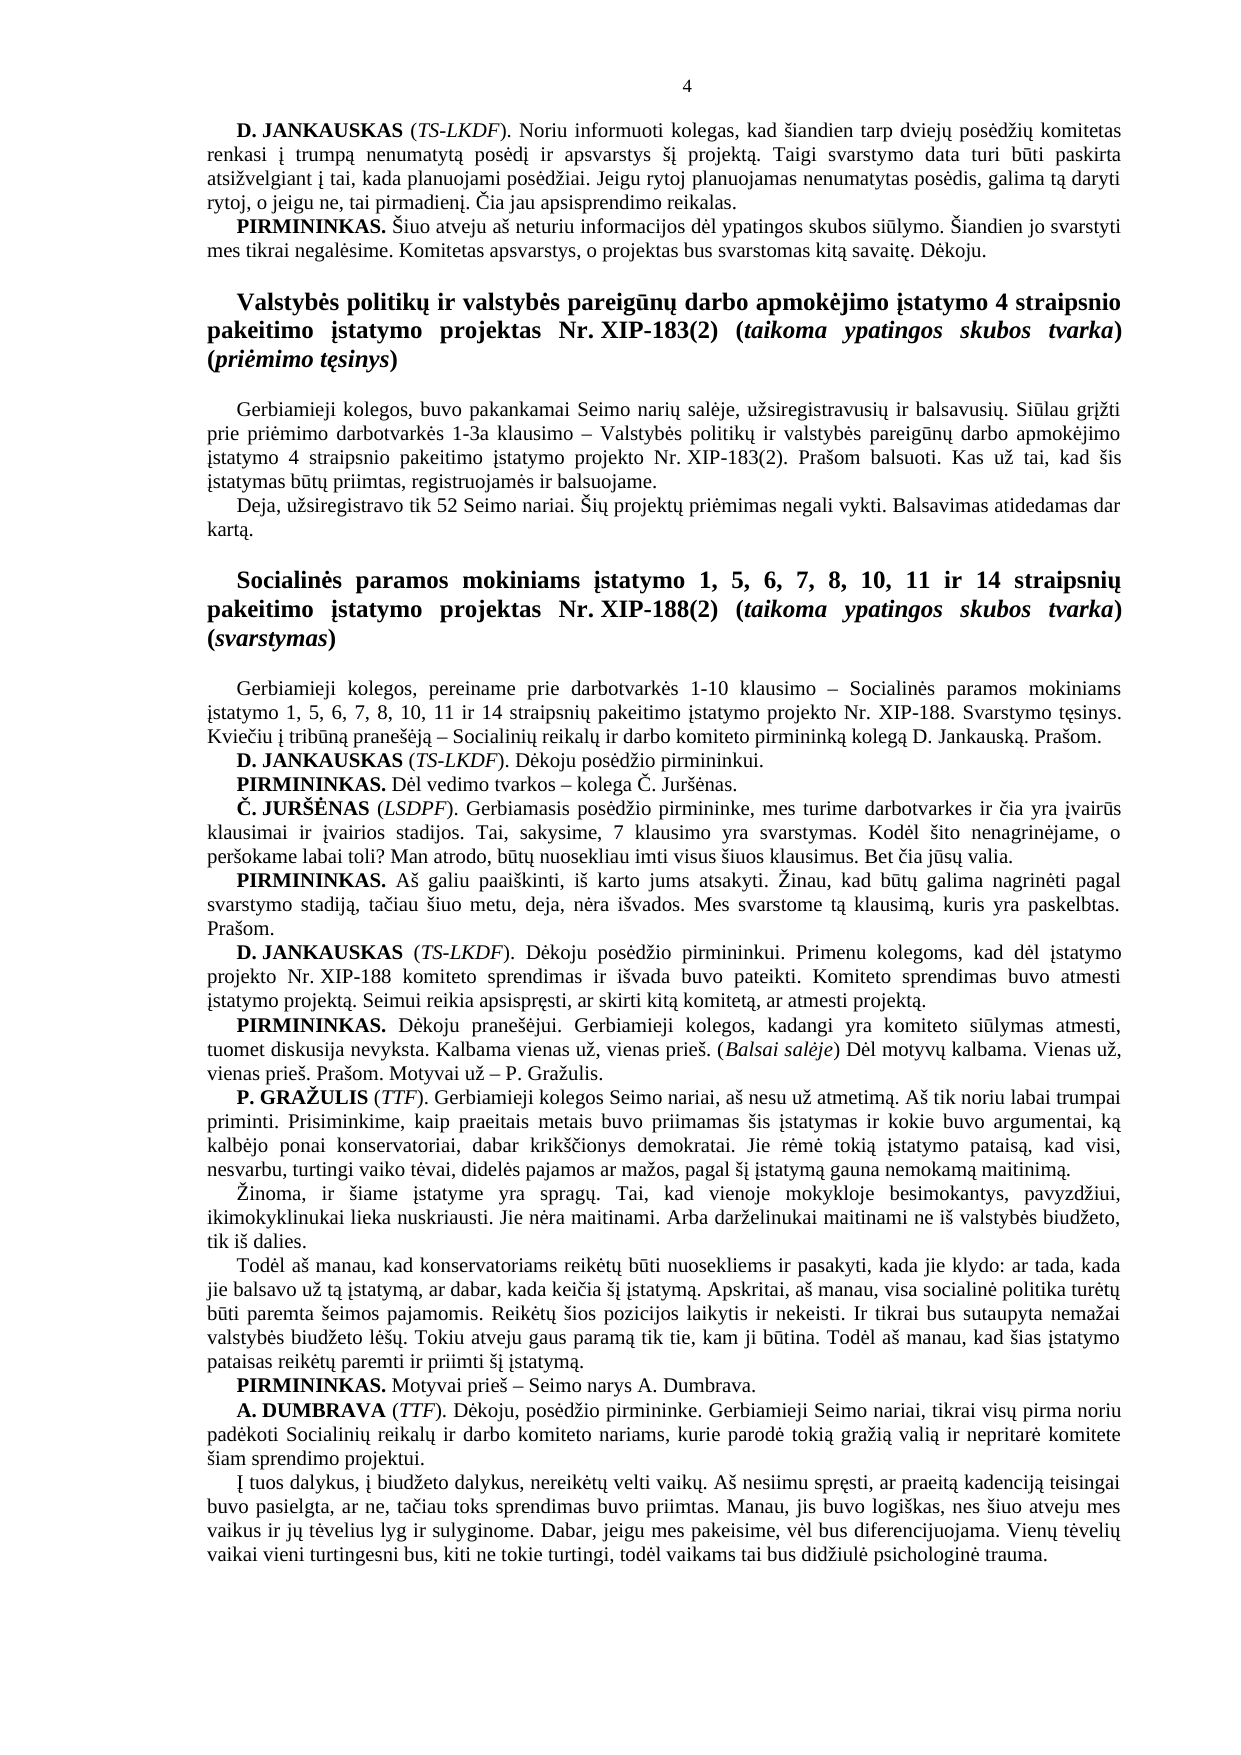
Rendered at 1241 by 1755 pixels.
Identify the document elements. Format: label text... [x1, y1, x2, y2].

text D. JANKAUSKAS (TS-LKDF). Dėkoju posėdžio pirmininkui. Primenu kolegoms, kad dėl įstatymo projekto Nr. XIP-188 komiteto sprendimas ir išvada buvo pateikti. Komiteto sprendimas buvo atmesti įstatymo projektą. Seimui reikia apsispręsti, ar skirti kitą komitetą, ar atmesti projektą. [207, 940, 1122, 1012]
text Socialinės paramos mokiniams įstatymo 1, 5, 6, 7, 8, 10, 11 ir 14 straipsnių pakeitimo įstatymo projektas Nr. XIP-188(2) (taikoma ypatingos skubos tvarka) (svarstymas) [207, 565, 1122, 652]
text Todėl aš manau, kad konservatoriams reikėtų būti nuosekliems ir pasakyti, kada jie klydo: ar tada, kada jie balsavo už tą įstatymą, ar dabar, kada keičia šį įstatymą. Apskritai, aš manau, visa socialinė politika turėtų būti paremta šeimos pajamomis. Reikėtų šios pozicijos laikytis ir nekeisti. Ir tikrai bus sutaupyta nemažai valstybės biudžeto lėšų. Tokiu atveju gaus paramą tik tie, kam ji būtina. Todėl aš manau, kad šias įstatymo pataisas reikėtų paremti ir priimti šį įstatymą. [207, 1253, 1122, 1373]
text Gerbiamieji kolegos, buvo pakankamai Seimo narių salėje, užsiregistravusių ir balsavusių. Siūlau grįžti prie priėmimo darbotvarkės 1-3a klausimo – Valstybės politikų ir valstybės pareigūnų darbo apmokėjimo įstatymo 4 straipsnio pakeitimo įstatymo projekto Nr. XIP-183(2). Prašom balsuoti. Kas už tai, kad šis įstatymas būtų priimtas, registruojamės ir balsuojame. [207, 397, 1122, 493]
text PIRMININKAS. Motyvai prieš – Seimo narys A. Dumbrava. [207, 1373, 1122, 1397]
text Į tuos dalykus, į biudžeto dalykus, nereikėtų velti vaikų. Aš nesiimu spręsti, ar praeitą kadenciją teisingai buvo pasielgta, ar ne, tačiau toks sprendimas buvo priimtas. Manau, jis buvo logiškas, nes šiuo atveju mes vaikus ir jų tėvelius lyg ir sulyginome. Dabar, jeigu mes pakeisime, vėl bus diferencijuojama. Vienų tėvelių vaikai vieni turtingesni bus, kiti ne tokie turtingi, todėl vaikams tai bus didžiulė psichologinė trauma. [207, 1470, 1122, 1566]
text PIRMININKAS. Šiuo atveju aš neturiu informacijos dėl ypatingos skubos siūlymo. Šiandien jo svarstyti mes tikrai negalėsime. Komitetas apsvarstys, o projektas bus svarstomas kitą savaitę. Dėkoju. [207, 214, 1122, 262]
text A. DUMBRAVA (TTF). Dėkoju, posėdžio pirmininke. Gerbiamieji Seimo nariai, tikrai visų pirma noriu padėkoti Socialinių reikalų ir darbo komiteto nariams, kurie parodė tokią gražią valią ir nepritarė komitete šiam sprendimo projektui. [207, 1397, 1122, 1470]
text Gerbiamieji kolegos, pereiname prie darbotvarkės 1-10 klausimo – Socialinės paramos mokiniams įstatymo 1, 5, 6, 7, 8, 10, 11 ir 14 straipsnių pakeitimo įstatymo projekto Nr. XIP-188. Svarstymo tęsinys. Kviečiu į tribūną pranešėją – Socialinių reikalų ir darbo komiteto pirmininką kolegą D. Jankauską. Prašom. [207, 676, 1122, 748]
text D. JANKAUSKAS (TS-LKDF). Dėkoju posėdžio pirmininkui. [207, 748, 1122, 772]
text Č. JURŠĖNAS (LSDPF). Gerbiamasis posėdžio pirmininke, mes turime darbotvarkes ir čia yra įvairūs klausimai ir įvairios stadijos. Tai, sakysime, 7 klausimo yra svarstymas. Kodėl šito nenagrinėjame, o peršokame labai toli? Man atrodo, būtų nuosekliau imti visus šiuos klausimus. Bet čia jūsų valia. [207, 796, 1122, 868]
text PIRMININKAS. Dėkoju pranešėjui. Gerbiamieji kolegos, kadangi yra komiteto siūlymas atmesti, tuomet diskusija nevyksta. Kalbama vienas už, vienas prieš. (Balsai salėje) Dėl motyvų kalbama. Vienas už, vienas prieš. Prašom. Motyvai už – P. Gražulis. [207, 1012, 1122, 1085]
text Deja, užsiregistravo tik 52 Seimo nariai. Šių projektų priėmimas negali vykti. Balsavimas atidedamas dar kartą. [207, 493, 1122, 541]
text P. GRAŽULIS (TTF). Gerbiamieji kolegos Seimo nariai, aš nesu už atmetimą. Aš tik noriu labai trumpai priminti. Prisiminkime, kaip praeitais metais buvo priimamas šis įstatymas ir kokie buvo argumentai, ką kalbėjo ponai konservatoriai, dabar krikščionys demokratai. Jie rėmė tokią įstatymo pataisą, kad visi, nesvarbu, turtingi vaiko tėvai, didelės pajamos ar mažos, pagal šį įstatymą gauna nemokamą maitinimą. [207, 1085, 1122, 1181]
text PIRMININKAS. Dėl vedimo tvarkos – kolega Č. Juršėnas. [207, 772, 1122, 796]
text Valstybės politikų ir valstybės pareigūnų darbo apmokėjimo įstatymo 4 straipsnio pakeitimo įstatymo projektas Nr. XIP-183(2) (taikoma ypatingos skubos tvarka) (priėmimo tęsinys) [207, 287, 1122, 373]
text D. JANKAUSKAS (TS-LKDF). Noriu informuoti kolegas, kad šiandien tarp dviejų posėdžių komitetas renkasi į trumpą nenumatytą posėdį ir apsvarstys šį projektą. Taigi svarstymo data turi būti paskirta atsižvelgiant į tai, kada planuojami posėdžiai. Jeigu rytoj planuojamas nenumatytas posėdis, galima tą daryti rytoj, o jeigu ne, tai pirmadienį. Čia jau apsisprendimo reikalas. [207, 118, 1122, 214]
text PIRMININKAS. Aš galiu paaiškinti, iš karto jums atsakyti. Žinau, kad būtų galima nagrinėti pagal svarstymo stadiją, tačiau šiuo metu, deja, nėra išvados. Mes svarstome tą klausimą, kuris yra paskelbtas. Prašom. [207, 868, 1122, 940]
text Žinoma, ir šiame įstatyme yra spragų. Tai, kad vienoje mokykloje besimokantys, pavyzdžiui, ikimokyklinukai lieka nuskriausti. Jie nėra maitinami. Arba darželinukai maitinami ne iš valstybės biudžeto, tik iš dalies. [207, 1181, 1122, 1253]
